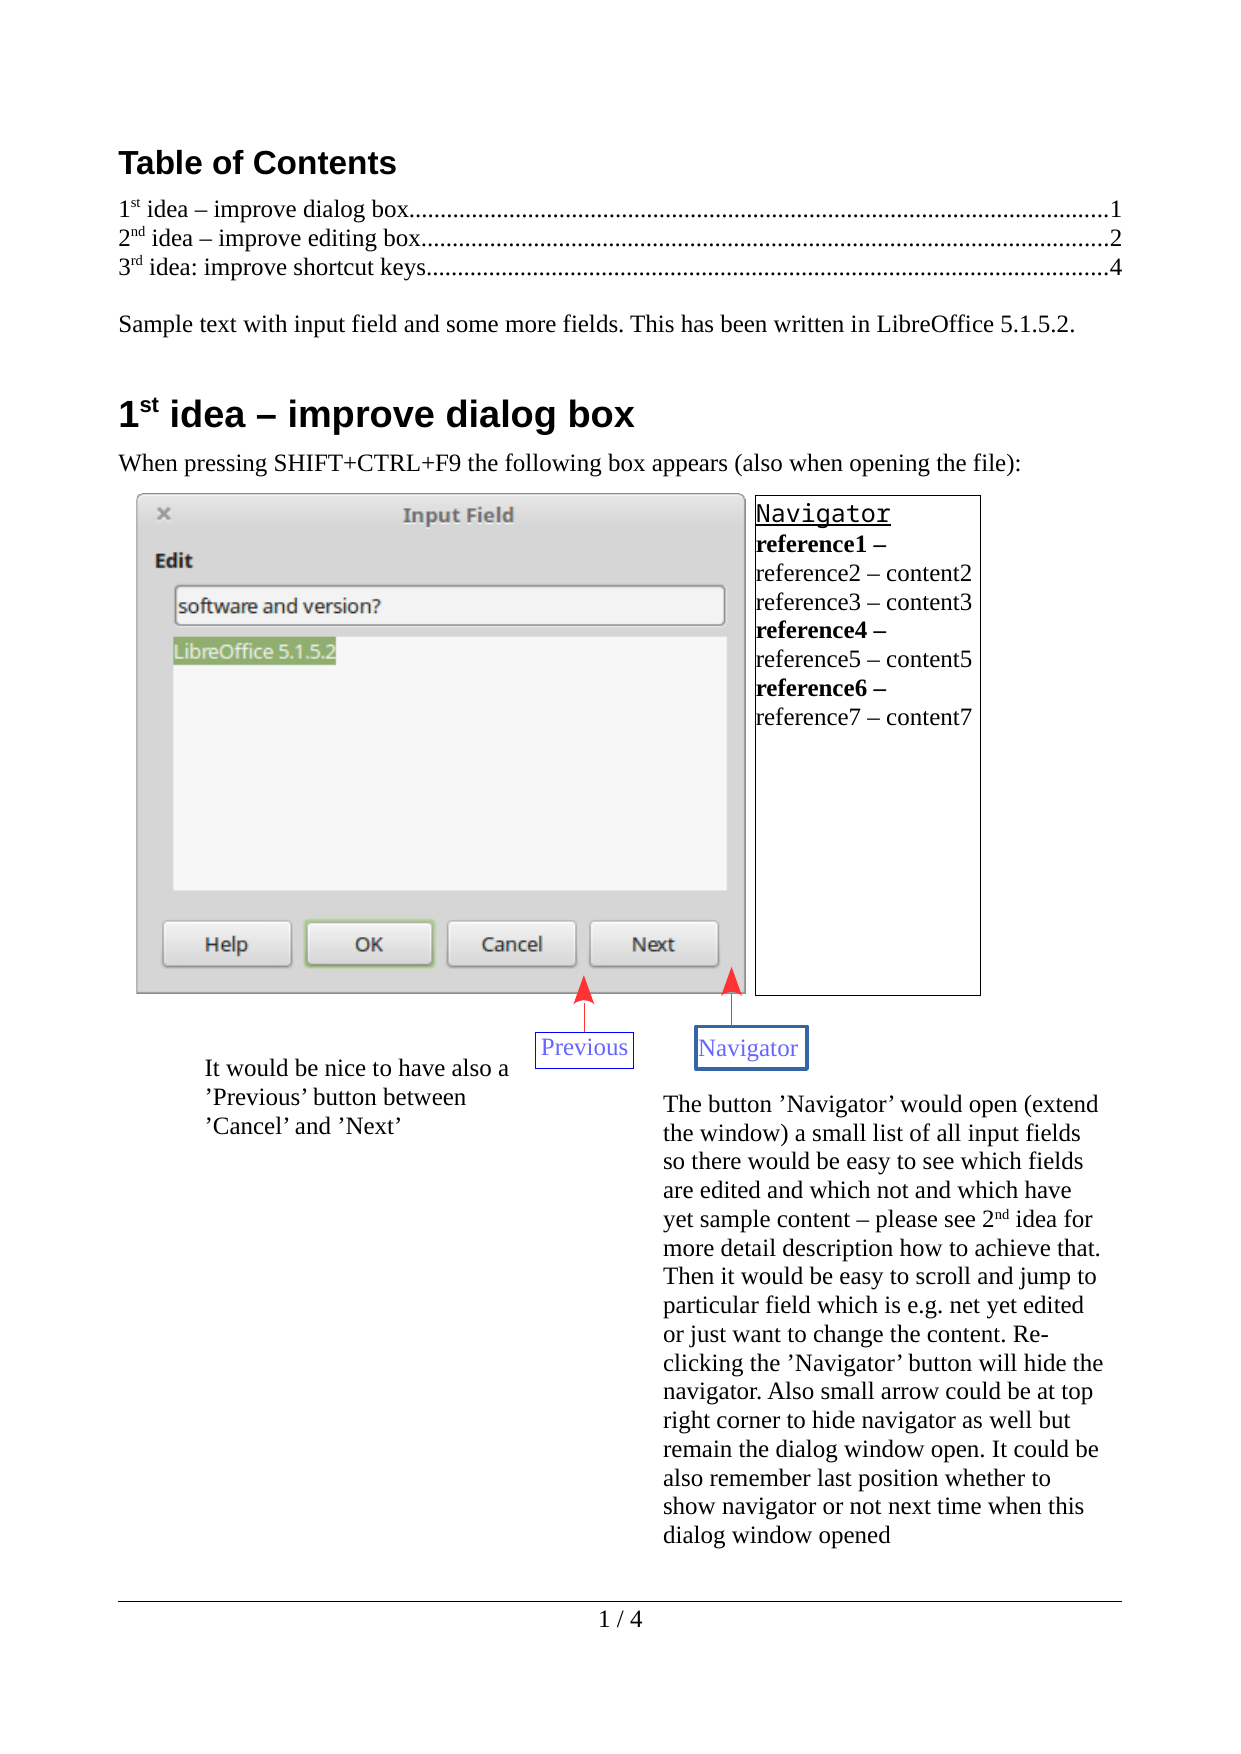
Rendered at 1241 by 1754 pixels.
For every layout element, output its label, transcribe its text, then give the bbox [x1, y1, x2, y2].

text 3rd idea: improve shortcut keys 4 [118, 252, 1122, 280]
picture [136, 493, 746, 994]
subtitle 1st idea – improve dialog box [118, 392, 1122, 435]
text 1st idea – improve dialog box 1 [118, 194, 1122, 223]
text When pressing SHIFT+CTRL+F9 the following box appears (also when opening the file): [118, 448, 1122, 476]
text 2nd idea – improve editing box 2 [118, 223, 1122, 252]
text Sample text with input field and some more fields. This has been written in LibreOffice 5.1.5.2. [118, 309, 1122, 338]
subtitle Table of Contents [118, 143, 1122, 182]
